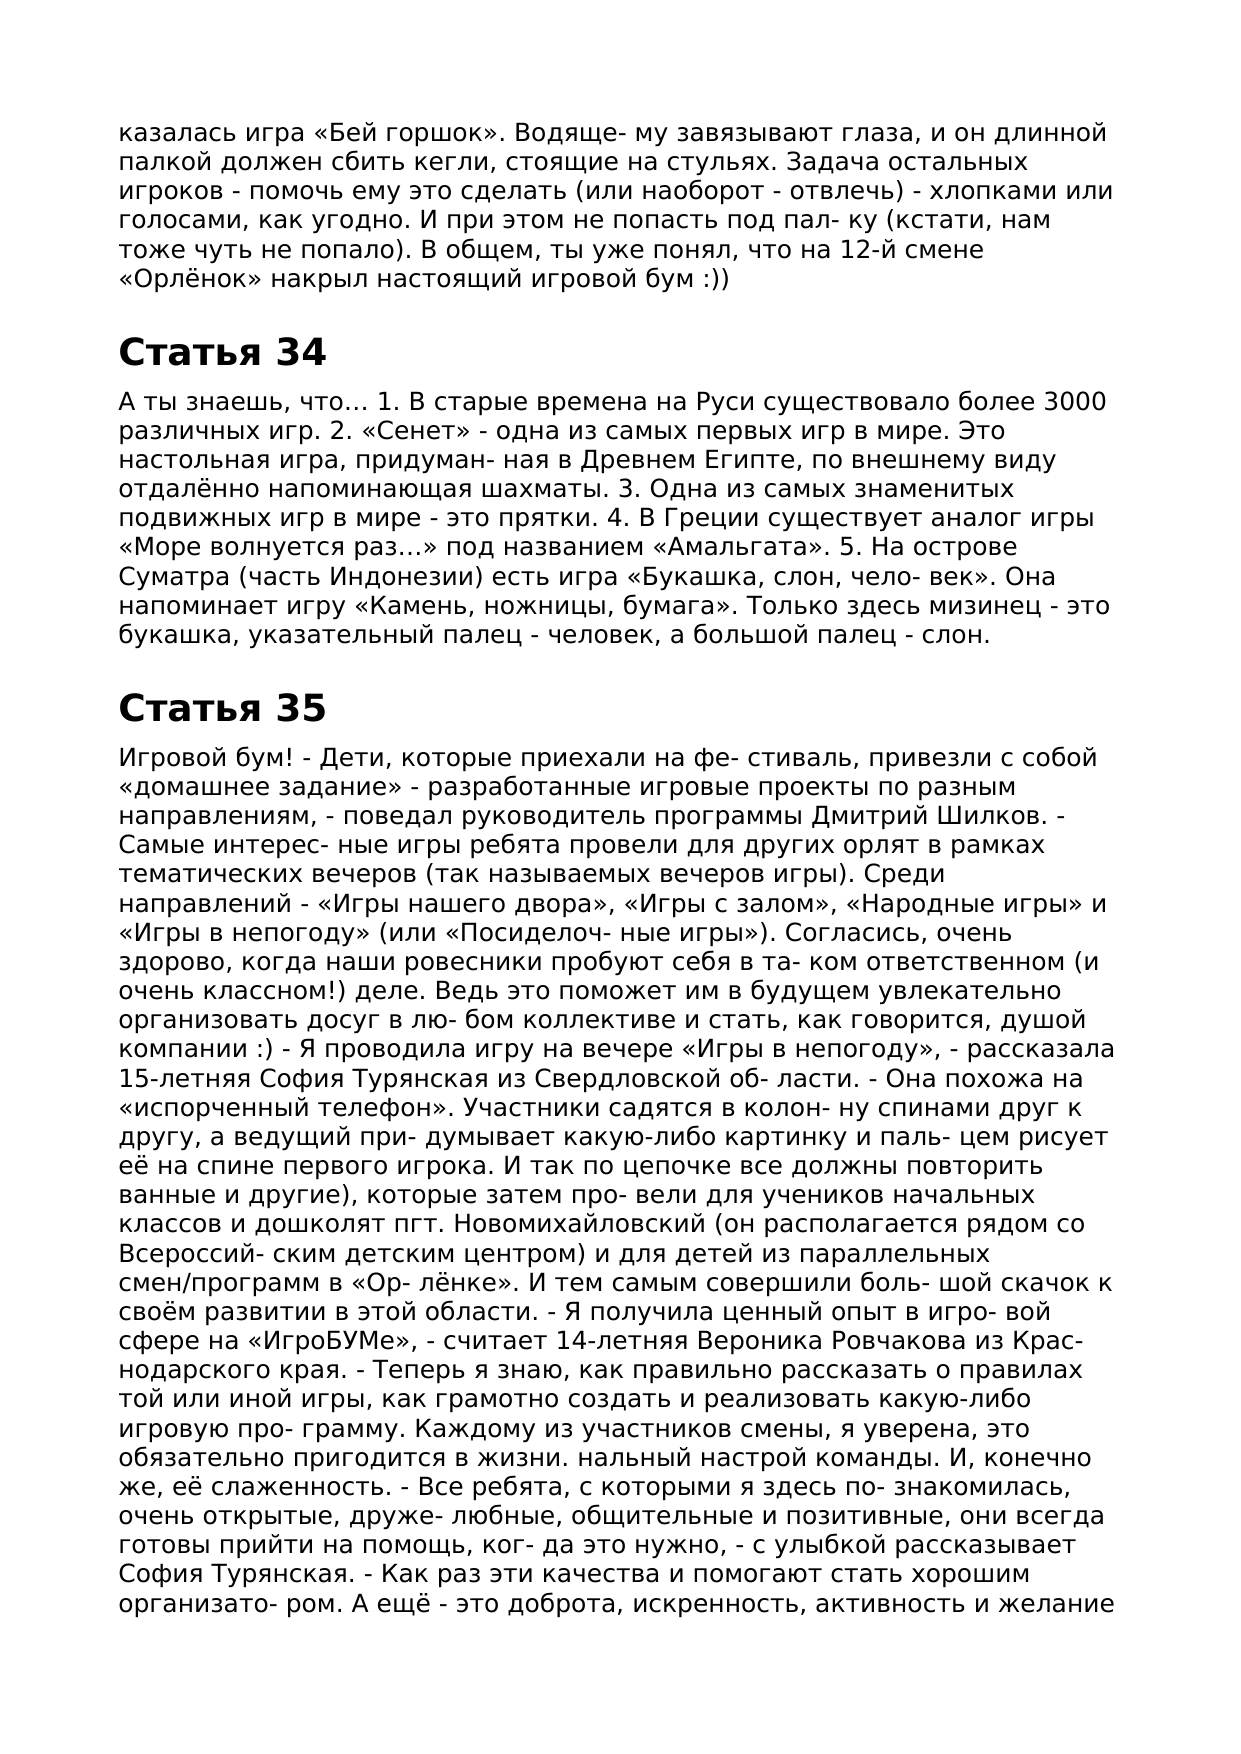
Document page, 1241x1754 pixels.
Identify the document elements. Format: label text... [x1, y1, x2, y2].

text казалась игра «Бей горшок». Водяще- му завязывают глаза, и он длинной палкой должен сбить кегли, стоящие на стульях. Задача остальных игроков - помочь ему это сделать (или наоборот - отвлечь) - хлопками или голосами, как угодно. И при этом не попасть под пал- ку (кстати, нам тоже чуть не попало). В общем, ты уже понял, что на 12-й смене «Орлёнок» накрыл настоящий игровой бум :)) [118, 118, 1122, 293]
subtitle Статья 35 [118, 687, 1122, 730]
text Игровой бум! - Дети, которые приехали на фе- стиваль, привезли с собой «домашнее задание» - разработанные игровые проекты по разным направлениям, - поведал руководитель программы Дмитрий Шилков. - Самые интерес- ные игры ребята провели для других орлят в рамках тематических вечеров (так называемых вечеров игры). Среди направлений - «Игры нашего двора», «Игры с залом», «Народные игры» и «Игры в непогоду» (или «Посиделоч- ные игры»). Согласись, очень здорово, когда наши ровесники пробуют себя в та- ком ответственном (и очень классном!) деле. Ведь это поможет им в будущем увлекательно организовать досуг в лю- бом коллективе и стать, как говорится, душой компании :) - Я проводила игру на вечере «Игры в непогоду», - рассказала 15-летняя София Турянская из Свердловской об- ласти. - Она похожа на «испорченный телефон». Участники садятся в колон- ну спинами друг к другу, а ведущий при- думывает какую-либо картинку и паль- цем рисует её на спине первого игрока. И так по цепочке все должны повторить ванные и другие), которые затем про- вели для учеников начальных классов и дошколят пгт. Новомихайловский (он располагается рядом со Всероссий- ским детским центром) и для детей из параллельных смен/программ в «Ор- лёнке». И тем самым совершили боль- шой скачок к своём развитии в этой области. - Я получила ценный опыт в игро- вой сфере на «ИгроБУМе», - считает 14-летняя Вероника Ровчакова из Крас- нодарского края. - Теперь я знаю, как правильно рассказать о правилах той или иной игры, как грамотно создать и реализовать какую-либо игровую про- грамму. Каждому из участников смены, я уверена, это обязательно пригодится в жизни. нальный настрой команды. И, конечно же, её слаженность. - Все ребята, с которыми я здесь по- знакомилась, очень открытые, друже- любные, общительные и позитивные, они всегда готовы прийти на помощь, ког- да это нужно, - с улыбкой рассказывает София Турянская. - Как раз эти качества и помогают стать хорошим организато- ром. А ещё - это доброта, искренность, активность и желание [118, 743, 1122, 1618]
subtitle Статья 34 [118, 331, 1122, 374]
text А ты знаешь, что… 1. В старые времена на Руси существовало более 3000 различных игр. 2. «Сенет» - одна из самых первых игр в мире. Это настольная игра, придуман- ная в Древнем Египте, по внешнему виду отдалённо напоминающая шахматы. 3. Одна из самых знаменитых подвижных игр в мире - это прятки. 4. В Греции существует аналог игры «Море волнуется раз…» под названием «Амальгата». 5. На острове Суматра (часть Индонезии) есть игра «Букашка, слон, чело- век». Она напоминает игру «Камень, ножницы, бумага». Только здесь мизинец - это букашка, указательный палец - человек, а большой палец - слон. [118, 387, 1122, 649]
